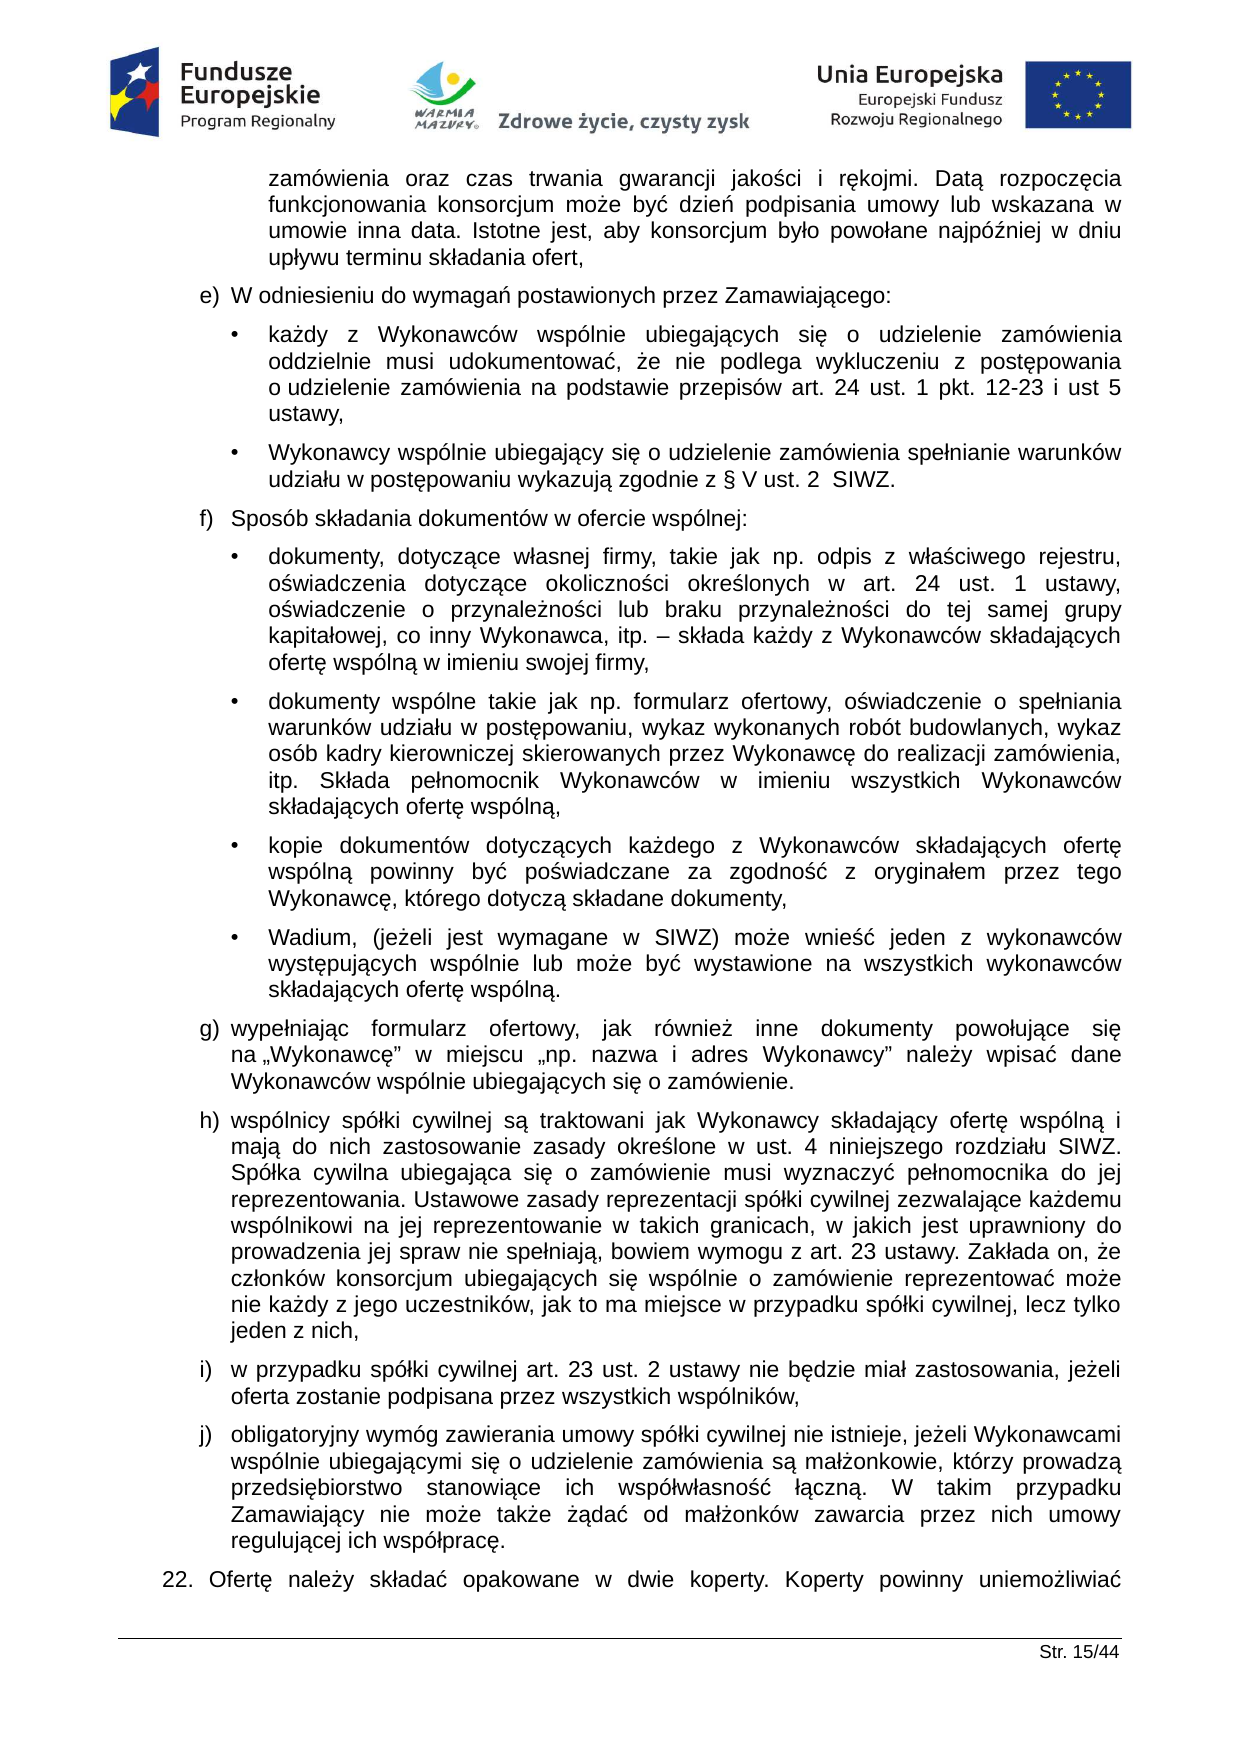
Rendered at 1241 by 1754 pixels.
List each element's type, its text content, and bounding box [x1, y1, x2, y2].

list wypełniając formularz ofertowy, jak również inne dokumenty powołujące się na „Wykonawcę” w miejscu „np. nazwa i adres Wykonawcy” należy wpisać dane Wykonawców wspólnie ubiegających się o zamówienie. [193, 1015, 1122, 1094]
list kopie dokumentów dotyczących każdego z Wykonawców składających ofertę wspólną powinny być poświadczane za zgodność z oryginałem przez tego Wykonawcę, którego dotyczą składane dokumenty, [231, 832, 1122, 911]
list wspólnicy spółki cywilnej są traktowani jak Wykonawcy składający ofertę wspólną i mają do nich zastosowanie zasady określone w ust. 4 niniejszego rozdziału SIWZ. Spółka cywilna ubiegająca się o zamówienie musi wyznaczyć pełnomocnika do jej reprezentowania. Ustawowe zasady reprezentacji spółki cywilnej zezwalające każdemu wspólnikowi na jej reprezentowanie w takich granicach, w jakich jest uprawniony do prowadzenia jej spraw nie spełniają, bowiem wymogu z art. 23 ustawy. Zakłada on, że członków konsorcjum ubiegających się wspólnie o zamówienie reprezentować może nie każdy z jego uczestników, jak to ma miejsce w przypadku spółki cywilnej, lecz tylko jeden z nich, [193, 1107, 1122, 1344]
list każdy z Wykonawców wspólnie ubiegających się o udzielenie zamówienia oddzielnie musi udokumentować, że nie podlega wykluczeniu z postępowania o udzielenie zamówienia na podstawie przepisów art. 24 ust. 1 pkt. 12-23 i ust 5 ustawy, [231, 321, 1122, 427]
list Ofertę należy składać opakowane w dwie koperty. Koperty powinny uniemożliwiać [156, 1566, 1122, 1592]
list W odniesieniu do wymagań postawionych przez Zamawiającego: [193, 282, 1122, 309]
list dokumenty wspólne takie jak np. formularz ofertowy, oświadczenie o spełniania warunków udziału w postępowaniu, wykaz wykonanych robót budowlanych, wykaz osób kadry kierowniczej skierowanych przez Wykonawcę do realizacji zamówienia, itp. Składa pełnomocnik Wykonawców w imieniu wszystkich Wykonawców składających ofertę wspólną, [231, 688, 1122, 819]
picture [87, 25, 1154, 160]
list Wykonawcy wspólnie ubiegający się o udzielenie zamówienia spełnianie warunków udziału w postępowaniu wykazują zgodnie z § V ust. 2 SIWZ. [231, 439, 1122, 492]
list zamówienia oraz czas trwania gwarancji jakości i rękojmi. Datą rozpoczęcia funkcjonowania konsorcjum może być dzień podpisania umowy lub wskazana w umowie inna data. Istotne jest, aby konsorcjum było powołane najpóźniej w dniu upływu terminu składania ofert, [231, 164, 1122, 270]
list Sposób składania dokumentów w ofercie wspólnej: [193, 504, 1122, 531]
list obligatoryjny wymóg zawierania umowy spółki cywilnej nie istnieje, jeżeli Wykonawcami wspólnie ubiegającymi się o udzielenie zamówienia są małżonkowie, którzy prowadzą przedsiębiorstwo stanowiące ich współwłasność łączną. W takim przypadku Zamawiający nie może także żądać od małżonków zawarcia przez nich umowy regulującej ich współpracę. [193, 1421, 1122, 1553]
list w przypadku spółki cywilnej art. 23 ust. 2 ustawy nie będzie miał zastosowania, jeżeli oferta zostanie podpisana przez wszystkich wspólników, [193, 1356, 1122, 1409]
list dokumenty, dotyczące własnej firmy, takie jak np. odpis z właściwego rejestru, oświadczenia dotyczące okoliczności określonych w art. 24 ust. 1 ustawy, oświadczenie o przynależności lub braku przynależności do tej samej grupy kapitałowej, co inny Wykonawca, itp. – składa każdy z Wykonawców składających ofertę wspólną w imieniu swojej firmy, [231, 543, 1122, 675]
list Wadium, (jeżeli jest wymagane w SIWZ) może wnieść jeden z wykonawców występujących wspólnie lub może być wystawione na wszystkich wykonawców składających ofertę wspólną. [231, 923, 1122, 1002]
